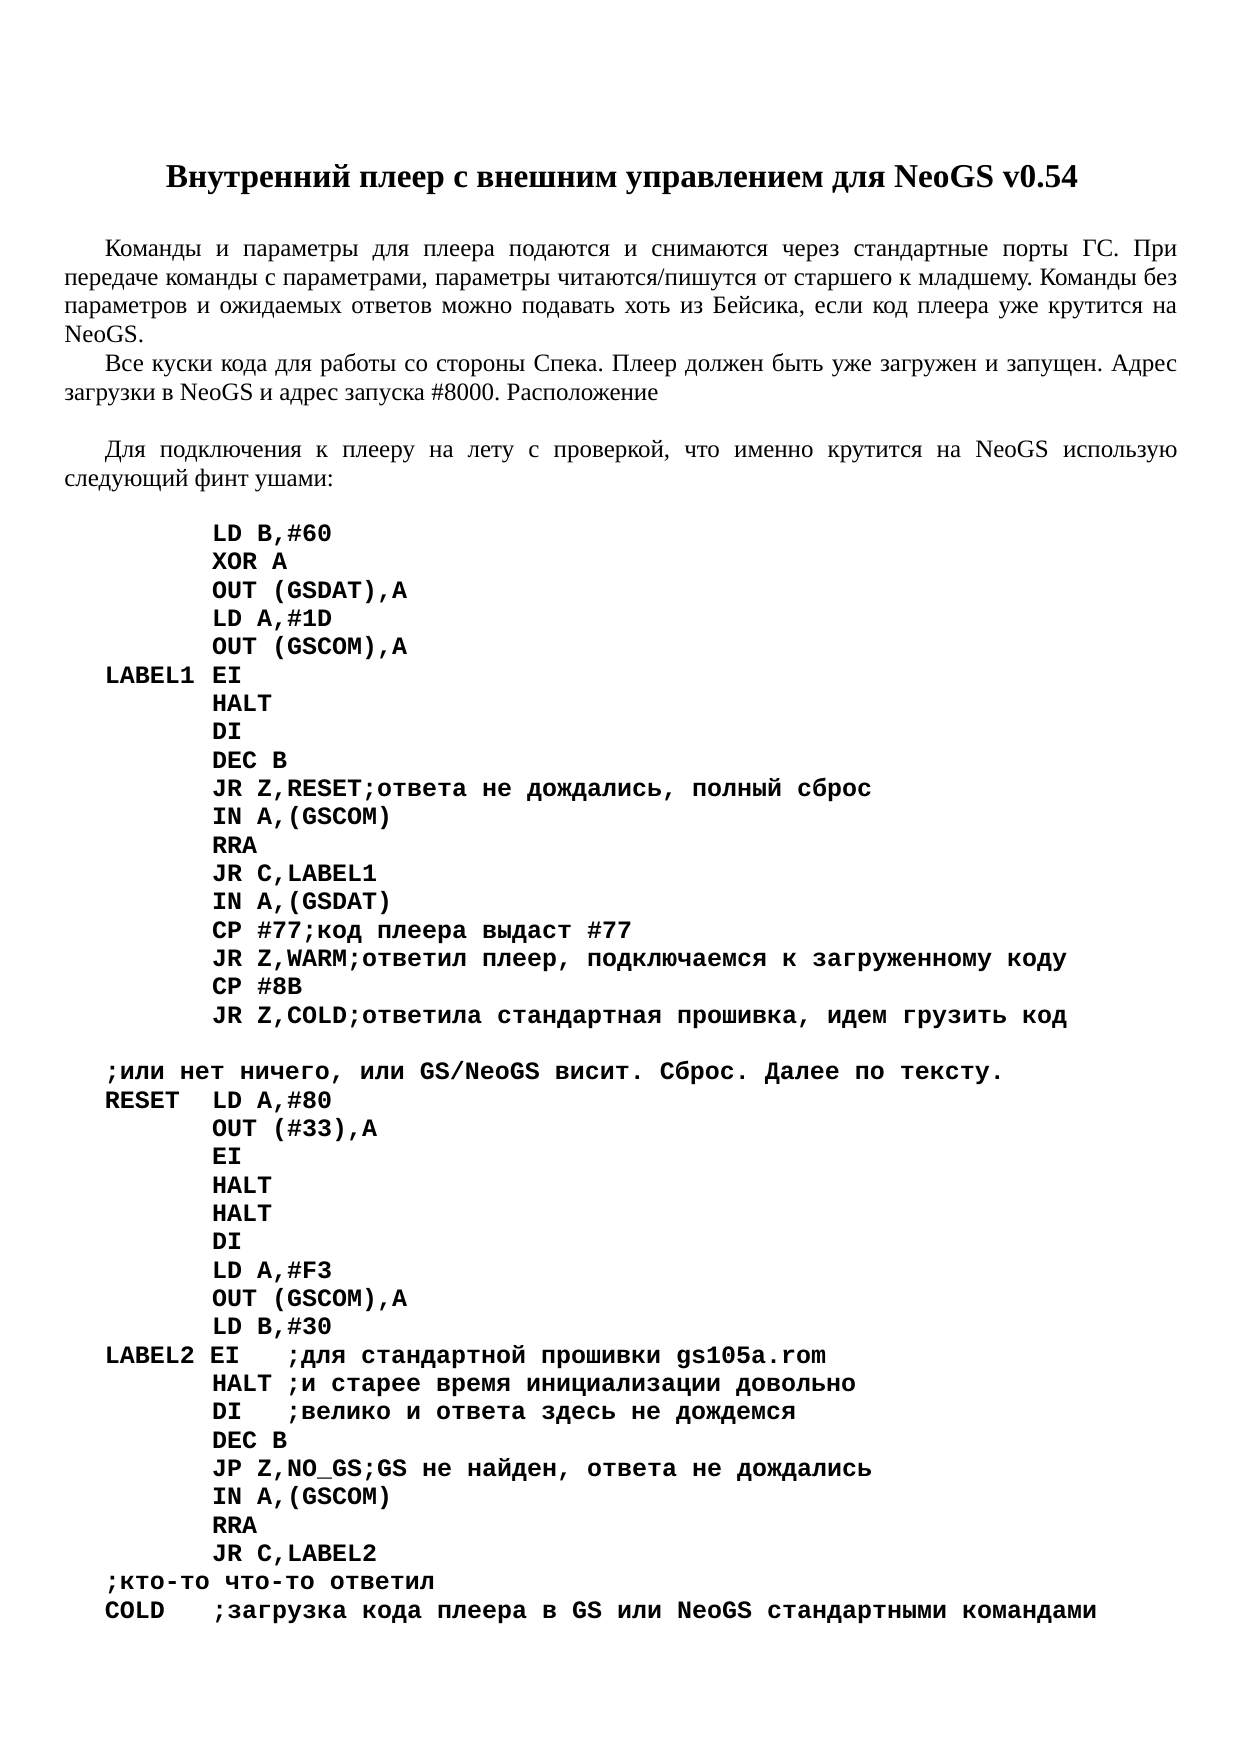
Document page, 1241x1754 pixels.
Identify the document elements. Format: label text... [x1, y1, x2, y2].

text OUT (GSCOM),A [64, 1286, 1179, 1314]
text RRA [64, 832, 1179, 861]
text ;кто-то что-то ответил [64, 1569, 1179, 1597]
text DEC B [64, 1427, 1179, 1456]
text DEC B [64, 747, 1179, 776]
text XOR A [64, 549, 1179, 577]
text HALT [64, 691, 1179, 719]
text CP #77;код плеера выдаст #77 [64, 917, 1179, 946]
text Внутренний плеер с внешним управлением для NeoGS v0.54 [64, 156, 1179, 195]
text OUT (#33),A [64, 1116, 1179, 1144]
text COLD ;загрузка кода плеера в GS или NeoGS стандартными командами [64, 1597, 1179, 1626]
text IN A,(GSCOM) [64, 804, 1179, 832]
text JR Z,WARM;ответил плеер, подключаемся к загруженному коду [64, 946, 1179, 974]
text ;или нет ничего, или GS/NeoGS висит. Сброс. Далее по тексту. [64, 1059, 1179, 1087]
text Команды и параметры для плеера подаются и снимаются через стандартные порты ГС. При передаче команды с параметрами, параметры читаются/пишутся от старшего к младшему. Команды без параметров и ожидаемых ответов можно подавать хоть из Бейсика, если код плеера уже крутится на NeoGS. [64, 233, 1179, 348]
text DI [64, 1229, 1179, 1257]
text LD B,#30 [64, 1314, 1179, 1342]
text DI [64, 719, 1179, 747]
text Для подключения к плееру на лету с проверкой, что именно крутится на NeoGS использую следующий финт ушами: [64, 434, 1179, 492]
text DI ;велико и ответа здесь не дождемся [64, 1399, 1179, 1427]
text LABEL2 EI ;для стандартной прошивки gs105a.rom [64, 1342, 1179, 1371]
text Все куски кода для работы со стороны Спека. Плеер должен быть уже загружен и запущен. Адрес загрузки в NeoGS и адрес запуска #8000. Расположение [64, 348, 1179, 406]
text OUT (GSDAT),A [64, 577, 1179, 606]
text RRA [64, 1512, 1179, 1541]
text JR C,LABEL1 [64, 861, 1179, 889]
text IN A,(GSDAT) [64, 889, 1179, 917]
text HALT [64, 1172, 1179, 1201]
text LD A,#F3 [64, 1257, 1179, 1286]
text JR C,LABEL2 [64, 1541, 1179, 1569]
text HALT ;и старее время инициализации довольно [64, 1371, 1179, 1399]
text EI [64, 1144, 1179, 1172]
text RESET LD A,#80 [64, 1087, 1179, 1116]
text LD A,#1D [64, 606, 1179, 634]
text JR Z,RESET;ответа не дождались, полный сброс [64, 776, 1179, 804]
text LD B,#60 [64, 521, 1179, 549]
text CP #8B [64, 974, 1179, 1002]
text IN A,(GSCOM) [64, 1484, 1179, 1512]
text JP Z,NO_GS;GS не найден, ответа не дождались [64, 1456, 1179, 1484]
text OUT (GSCOM),A [64, 634, 1179, 662]
text JR Z,COLD;ответила стандартная прошивка, идем грузить код [64, 1002, 1179, 1031]
text LABEL1 EI [64, 662, 1179, 691]
text HALT [64, 1201, 1179, 1229]
